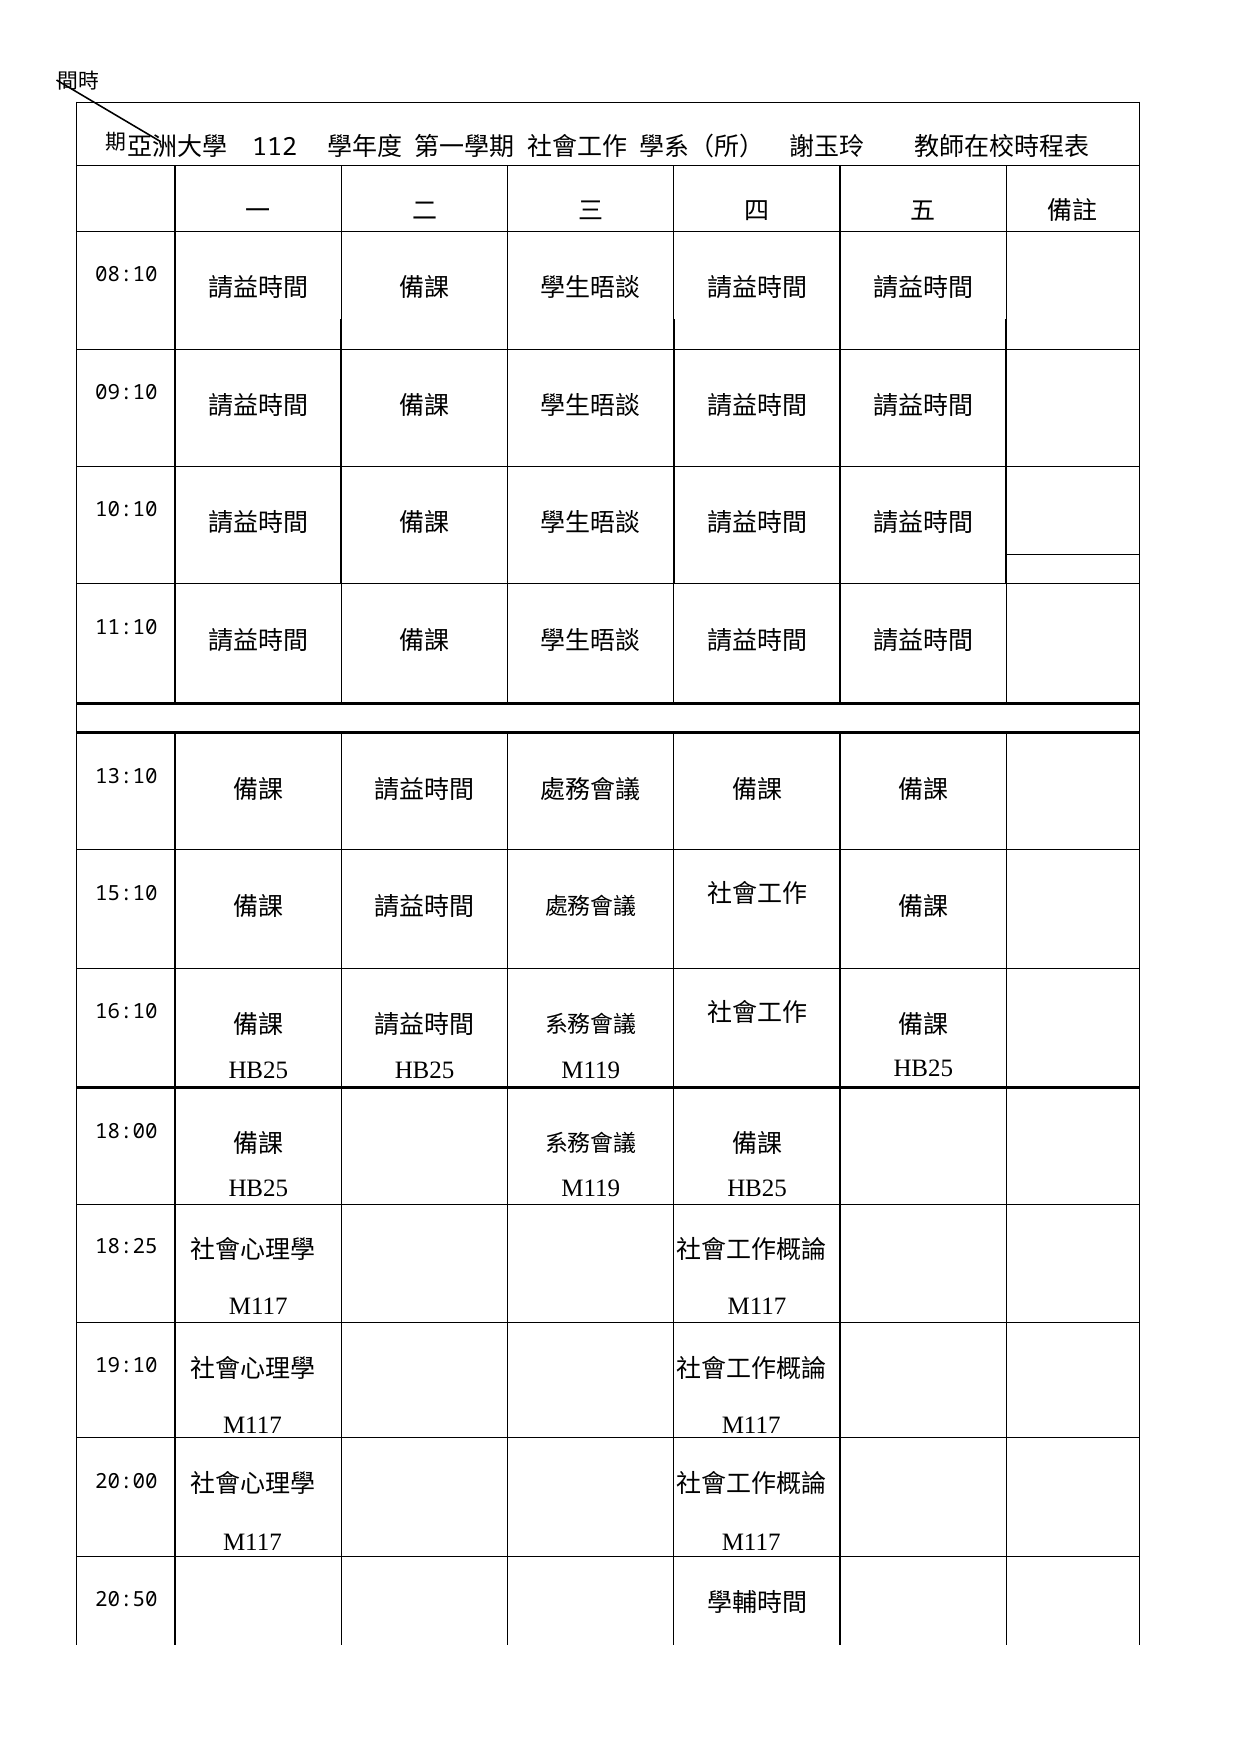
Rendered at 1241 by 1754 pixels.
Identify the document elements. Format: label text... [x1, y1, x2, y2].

table_cell HB25 [841, 820, 1006, 849]
table_cell 請益時間 [674, 232, 839, 319]
table_cell [342, 1410, 507, 1437]
table_cell M119 [508, 1056, 673, 1086]
table_cell [508, 1438, 673, 1526]
table_cell 10:10 ｜ 11:00 [77, 467, 174, 554]
table_cell [342, 1323, 507, 1410]
table_cell 地點 [77, 436, 174, 466]
table_cell 地點 [77, 938, 174, 968]
table_cell 備課 [674, 734, 839, 820]
table_cell [1007, 584, 1139, 672]
table_cell HB25 [508, 554, 673, 583]
table_cell [342, 1526, 507, 1556]
table_cell [841, 1323, 1006, 1410]
table_cell [342, 1438, 507, 1526]
table_cell M415 [674, 938, 839, 968]
table_cell [1007, 350, 1139, 436]
table_cell HB25 [342, 1056, 507, 1086]
table_cell 18:00 ｜ 18:25 [77, 1089, 174, 1174]
table_cell 備課 [674, 1089, 839, 1174]
table_cell [841, 1438, 1006, 1526]
table_cell 請益時間 [841, 350, 1005, 436]
table_cell [1007, 436, 1139, 466]
table_cell [1007, 850, 1139, 938]
table_cell 地點 [77, 1174, 174, 1203]
table_cell [342, 1557, 507, 1644]
table_cell HB25 [841, 319, 1005, 349]
table_cell 四 [674, 166, 839, 231]
table_cell [342, 1205, 507, 1292]
table_cell 請益時間 [675, 350, 839, 436]
table_cell [90, 122, 162, 159]
table_cell 地點 [77, 672, 174, 702]
table_cell L102 [508, 820, 673, 849]
table_cell 請益時間 [342, 969, 507, 1056]
table_cell 備課 [176, 1089, 341, 1174]
table_cell HB25 [176, 938, 341, 968]
table_cell [131, 122, 162, 140]
table_cell [841, 1089, 1006, 1174]
table_cell [42, 61, 130, 106]
table_cell HB25 [841, 554, 1005, 583]
table_cell 請益時間 [176, 350, 340, 436]
table_cell 備課 [841, 969, 1006, 1056]
table_cell 一 [176, 166, 341, 231]
table_cell 備課 [841, 734, 1006, 820]
table_cell [77, 166, 174, 231]
table_cell HB25 [176, 1056, 341, 1086]
table_cell HB25 [675, 436, 839, 466]
table_cell 學輔時間 [674, 1557, 839, 1644]
table_cell [508, 1323, 673, 1410]
table_cell HB25 [176, 436, 340, 466]
table_cell [841, 1557, 1006, 1644]
table_cell 請益時間 [342, 850, 507, 938]
table_cell [132, 137, 147, 154]
table_cell HB25 [176, 1174, 341, 1203]
table_cell [1007, 672, 1139, 702]
table_cell 請益時間 [841, 467, 1005, 554]
table_cell 社會工作研究法 [674, 850, 839, 938]
table_cell HB25 [841, 1056, 1006, 1086]
table_cell 請益時間 [176, 467, 340, 554]
table_cell 五 [841, 166, 1006, 231]
table_cell 備課 [342, 350, 507, 436]
table_cell HB25 [176, 554, 340, 583]
table_cell 19:10 ｜ 19:55 [77, 1323, 174, 1410]
table_cell [1007, 1089, 1139, 1174]
table_cell 社會工作概論 [674, 1323, 839, 1410]
table_cell HB25 [841, 938, 1006, 968]
table_cell 學生晤談 [508, 232, 673, 319]
table_cell [508, 1205, 673, 1292]
table_cell [1007, 1526, 1139, 1556]
table_cell 備課 [176, 969, 341, 1056]
table_cell 學生晤談 [508, 584, 673, 672]
table_cell [841, 1205, 1006, 1292]
table_cell HB25 [342, 938, 507, 968]
table_cell [1007, 1174, 1139, 1203]
table_cell 地點 [77, 1410, 174, 1437]
table_cell M117 [674, 1526, 839, 1556]
table_cell 請益時間 [674, 584, 839, 672]
table_cell [841, 1292, 1006, 1322]
table_cell HB25 [342, 319, 507, 349]
table_cell 備註 [1007, 166, 1139, 231]
table_cell HB25 [342, 672, 507, 702]
table_cell L102 [508, 938, 673, 968]
table_cell [1007, 232, 1139, 319]
table_cell [1007, 1557, 1139, 1644]
table_cell [841, 1174, 1006, 1203]
table_cell [1007, 1438, 1139, 1526]
table_cell 地點 [77, 554, 174, 583]
table_cell HB25 [176, 319, 340, 349]
table_cell [1007, 1056, 1139, 1086]
table_cell HB25 [342, 554, 507, 583]
table_cell HB25 [342, 820, 507, 849]
table_cell 處務會議 [508, 734, 673, 820]
table_cell HB25 [508, 319, 673, 349]
table_cell 社會工作概論 [674, 1438, 839, 1526]
table_cell [1007, 555, 1139, 583]
table_cell 社會心理學 [176, 1205, 341, 1292]
table_cell [1007, 1292, 1139, 1322]
table_cell 08:10 ｜ 09:00 [77, 232, 174, 319]
table_cell 社會工作研究法 [674, 969, 839, 1056]
table_cell 09:10 ｜ 10:00 [77, 350, 174, 436]
table_cell [342, 1174, 507, 1203]
table_cell [1007, 734, 1139, 820]
table_cell 13:10 ｜ 15:00 [77, 734, 174, 820]
table_cell 處務會議 [508, 850, 673, 938]
table_cell 備課 [342, 232, 507, 319]
table_cell HB25 [675, 319, 839, 349]
table_cell 20:50 ｜ 21:35 [77, 1557, 174, 1644]
table_cell HB25 [674, 672, 839, 702]
table_cell [508, 1526, 673, 1556]
table_cell 18:25 ｜ 19:00 [77, 1205, 174, 1292]
table_cell 請益時間 [176, 584, 341, 672]
table_cell M117 [674, 1292, 839, 1322]
table_cell [508, 1410, 673, 1437]
table_cell 備課 [342, 584, 507, 672]
table_cell 11:10 ｜ 12:00 [77, 584, 174, 672]
table_cell M117 [176, 1526, 341, 1556]
table_cell 備課 [176, 850, 341, 938]
table_cell 請益時間 [176, 232, 341, 319]
table_cell 備課 [176, 734, 341, 820]
table_cell HB25 [508, 436, 673, 466]
table_cell HB25 [176, 672, 341, 702]
table_cell M117 [176, 1292, 341, 1322]
table_cell [176, 1557, 341, 1644]
table_cell 社會心理學 [176, 1323, 341, 1410]
table_cell 社會工作概論 [674, 1205, 839, 1292]
table_cell [1007, 820, 1139, 849]
table_cell HB25 [342, 436, 507, 466]
table_cell 15:10 ｜ 16:00 [77, 850, 174, 938]
table_cell [342, 1089, 507, 1174]
table_cell 學生晤談 [508, 467, 673, 554]
table_cell 系務會議 [508, 969, 673, 1056]
table_cell [1007, 467, 1139, 554]
table_cell 系務會議 [508, 1089, 673, 1174]
table_cell HB25 [508, 672, 673, 702]
table_cell 請益時間 [342, 734, 507, 820]
table_cell 請益時間 [675, 467, 839, 554]
table_cell HB25 [674, 820, 839, 849]
table_cell 請益時間 [841, 232, 1006, 319]
table_cell [508, 1557, 673, 1644]
table_cell M117 [176, 1410, 341, 1437]
table_cell 社會心理學 [176, 1438, 341, 1526]
table_cell 地點 [77, 1292, 174, 1322]
table_cell HB25 [176, 820, 341, 849]
table_cell 學生晤談 [508, 350, 673, 436]
table_cell 午 休 [77, 705, 1139, 731]
table_cell [841, 1526, 1006, 1556]
table_cell [841, 1410, 1006, 1437]
table_cell [1007, 1205, 1139, 1292]
table_header 亞洲大學 112 學年度 第一學期 社會工作 學系（所） 謝玉玲 教師在校時程表 [77, 103, 1139, 165]
table_cell 備課 [342, 467, 507, 554]
table_cell 地點 [77, 820, 174, 849]
table_cell [1007, 1323, 1139, 1410]
table_cell 16:10 ｜ 18:00 [77, 969, 174, 1056]
table_cell [1007, 319, 1139, 349]
table_cell HB25 [841, 672, 1006, 702]
table_cell 備課 [841, 850, 1006, 938]
table_cell 地點 [77, 1056, 174, 1086]
table_cell 20:00 ｜ 20:45 [77, 1438, 174, 1526]
table_cell HB25 [674, 1174, 839, 1203]
table_cell [508, 1292, 673, 1322]
table_cell HB25 [675, 554, 839, 583]
table_cell 地點 [77, 319, 174, 349]
table_cell [1007, 969, 1139, 1056]
table_cell [1007, 1410, 1139, 1437]
table_cell 二 [342, 166, 507, 231]
table_cell 地點 [77, 1526, 174, 1556]
table_cell HB25 [841, 436, 1005, 466]
table_cell M119 [508, 1174, 673, 1203]
table_cell 三 [508, 166, 673, 231]
table_cell [1007, 938, 1139, 968]
table_cell M415 [674, 1056, 839, 1086]
table_cell 請益時間 [841, 584, 1006, 672]
table_cell M117 [674, 1410, 839, 1437]
table_cell [342, 1292, 507, 1322]
